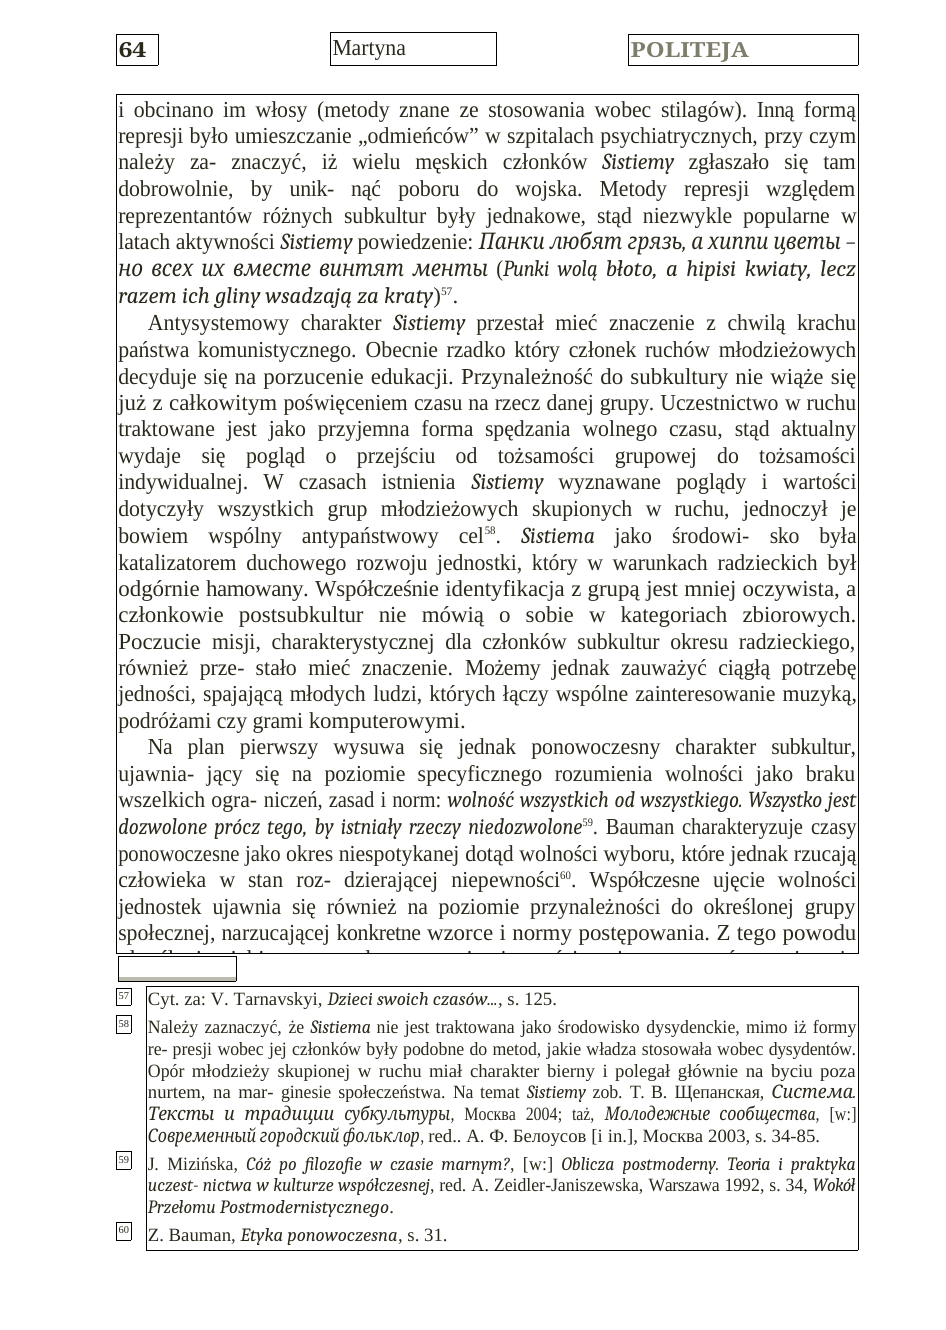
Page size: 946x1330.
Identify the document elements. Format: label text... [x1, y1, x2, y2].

text Na plan pierwszy wysuwa się jednak ponowoczesny charakter subkultur, ujawnia- jący się na poziomie specyficznego rozumienia wolności jako braku wszelkich ogra- niczeń, zasad i norm: wolność wszystkich od wszystkiego. Wszystko jest dozwolone prócz tego, by istniały rzeczy niedozwolone59. Bauman charakteryzuje czasy ponowoczesne jako okres niespotykanej dotąd wolności wyboru, które jednak rzucają człowieka w stan roz- dzierającej niepewności60. Współczesne ujęcie wolności jednostek ujawnia się również na poziomie przynależności do określonej grupy społecznej, narzucającej konkretne wzorce i normy postępowania. Z tego powodu określanie siebie w ramach grupowej tożsamości może sugerować ograniczenie członka danej subkultury poprzez nadanie mu etykiety hipisa, hiphopowca czy punka. Jest to rodzaj pozornej sprzeczności mię- [118, 733, 857, 953]
text POLITEJA 4(26)/2013 [630, 35, 858, 65]
text 57 [118, 990, 131, 1002]
text Należy zaznaczyć, że Sistiema nie jest traktowana jako środowisko dysydenckie, mimo iż formy re- presji wobec jej członków były podobne do metod, jakie władza stosowała wobec dysydentów. Opór młodzieży skupionej w ruchu miał charakter bierny i polegał głównie na byciu poza nurtem, na mar- ginesie społeczeństwa. Na temat Sistiemy zob. T. B. Щепанская, Система. Тексты и традиции субкультуры, Москвa 2004; taż, Молoдежные сообществa, [w:] Современный горoдский фольклoр, red.. А. Ф. Белоусов [i in.], Москвa 2003, s. 34-85. [148, 1016, 856, 1148]
text Martyna Kowalska [332, 34, 496, 65]
text Cyt. za: V. Tarnavskyi, Dzieci swoich czasów..., s. 125. [148, 988, 858, 1010]
text Z. Bauman, Etyka ponowoczesna, s. 31. [148, 1224, 858, 1246]
text 59 [118, 1153, 131, 1165]
text J. Mizińska, Cóż po filozofie w czasie marnym?, [w:] Oblicza postmoderny. Teoria i praktyka uczest- nictwa w kulturze współczesnej, red. A. Zeidler-Janiszewska, Warszawa 1992, s. 34, Wokół Przełomu Postmodernistycznego. [148, 1153, 856, 1218]
text 640 [118, 35, 158, 65]
text 58 [118, 1017, 131, 1029]
text 60 [118, 1224, 131, 1236]
text i obcinano im włosy (metody znane ze stosowania wobec stilagów). Inną formą represji było umieszczanie „odmieńców” w szpitalach psychiatrycznych, przy czym należy za- znaczyć, iż wielu męskich członków Sistiemy zgłaszało się tam dobrowolnie, by unik- nąć poboru do wojska. Metody represji względem reprezentantów różnych subkultur były jednakowe, stąd niezwykle popularne w latach aktywności Sistiemy powiedzenie: Панки любят грязь, а хиппи цветы – но всех их вместе винтят менты (Punki wolą błoto, a hipisi kwiaty, lecz razem ich gliny wsadzają za kraty)57. [118, 96, 856, 309]
text Antysystemowy charakter Sistiemy przestał mieć znaczenie z chwilą krachu państwa komunistycznego. Obecnie rzadko który członek ruchów młodzieżowych decyduje się na porzucenie edukacji. Przynależność do subkultury nie wiąże się już z całkowitym poświęceniem czasu na rzecz danej grupy. Uczestnictwo w ruchu traktowane jest jako przyjemna forma spędzania wolnego czasu, stąd aktualny wydaje się pogląd o przejściu od tożsamości grupowej do tożsamości indywidualnej. W czasach istnienia Sistiemy wyznawane poglądy i wartości dotyczyły wszystkich grup młodzieżowych skupionych w ruchu, jednoczył je bowiem wspólny antypaństwowy cel58. Sistiema jako środowi- sko była katalizatorem duchowego rozwoju jednostki, który w warunkach radzieckich był odgórnie hamowany. Współcześnie identyfikacja z grupą jest mniej oczywista, a członkowie postsubkultur nie mówią o sobie w kategoriach zbiorowych. Poczucie misji, charakterystycznej dla członków subkultur okresu radzieckiego, również prze- stało mieć znaczenie. Możemy jednak zauważyć ciągłą potrzebę jedności, spajającą młodych ludzi, których łączy wspólne zainteresowanie muzyką, podróżami czy grami komputerowymi. [118, 309, 857, 733]
